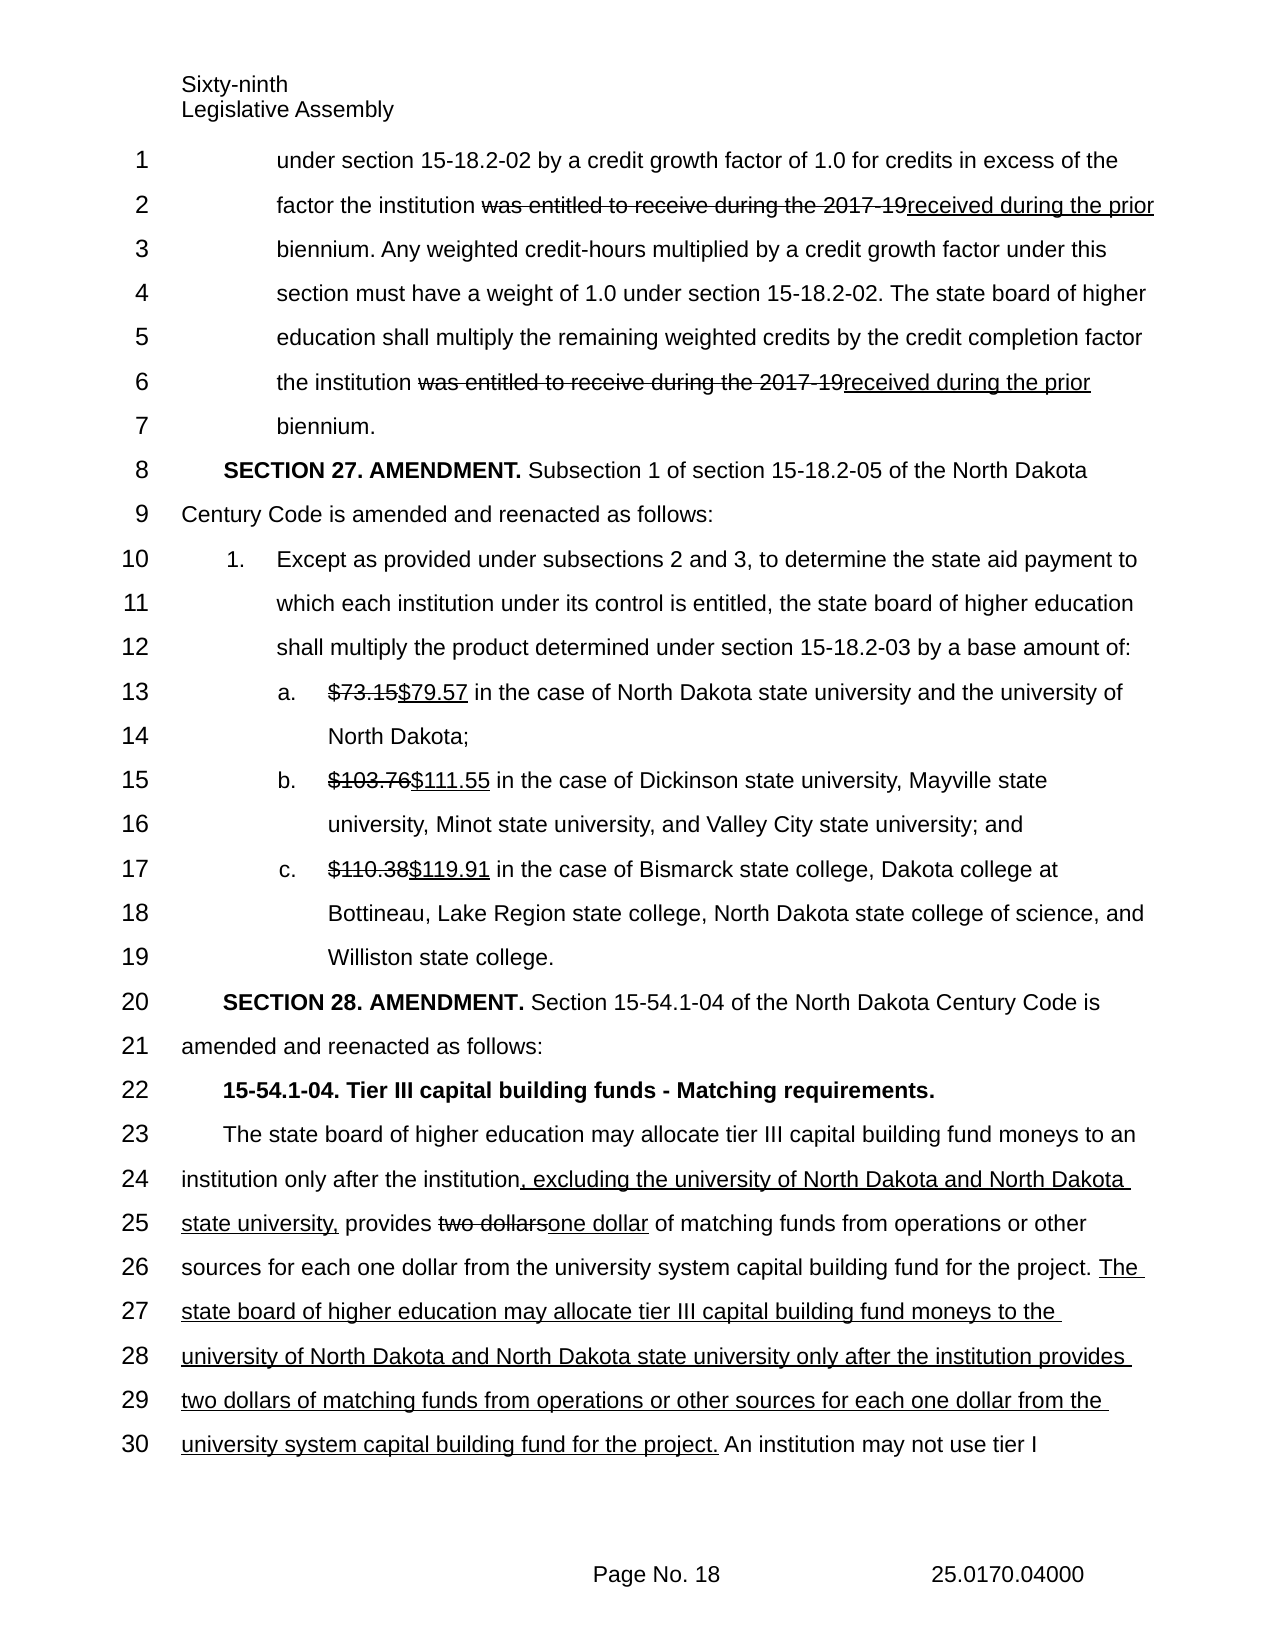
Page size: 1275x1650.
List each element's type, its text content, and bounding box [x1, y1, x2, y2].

text under section 15‑18.2‑02 by a credit growth factor of 1.0 for credits in excess of the factor the institution was entitled to receive during the 2017‑19received during the prior biennium. Any weighted credit‑hours multiplied by a credit growth factor under this section must have a weight of 1.0 under section 15‑18.2‑02. The state board of higher education shall multiply the remaining weighted credits by the credit completion factor the institution was entitled to receive during the 2017‑19received during the prior biennium. [181, 133, 1154, 443]
text The state board of higher education may allocate tier III capital building fund moneys to an institution only after the institution, excluding the university of North Dakota and North Dakota state university, provides two dollarsone dollar of matching funds from operations or other sources for each one dollar from the university system capital building fund for the project. The state board of higher education may allocate tier III capital building fund moneys to the university of North Dakota and North Dakota state university only after the institution provides two dollars of matching funds from operations or other sources for each one dollar from the university system capital building fund for the project. An institution may not use tier I [181, 1107, 1154, 1461]
text b. $103.76$111.55 in the case of Dickinson state university, Mayville state university, Minot state university, and Valley City state university; and [181, 753, 1154, 842]
text SECTION 28. AMENDMENT. Section 15‑54.1‑04 of the North Dakota Century Code is amended and reenacted as follows: [181, 974, 1154, 1063]
text 1. Except as provided under subsections 2 and 3, to determine the state aid payment to which each institution under its control is entitled, the state board of higher education shall multiply the product determined under section 15‑18.2‑03 by a base amount of: [181, 532, 1154, 664]
text a. $73.15$79.57 in the case of North Dakota state university and the university of North Dakota; [181, 664, 1154, 753]
subtitle 15‑54.1‑04. Tier III capital building funds - Matching requirements. [181, 1063, 1154, 1107]
text SECTION 27. AMENDMENT. Subsection 1 of section 15‑18.2‑05 of the North Dakota Century Code is amended and reenacted as follows: [181, 443, 1154, 532]
text c. $110.38$119.91 in the case of Bismarck state college, Dakota college at Bottineau, Lake Region state college, North Dakota state college of science, and Williston state college. [181, 842, 1154, 974]
